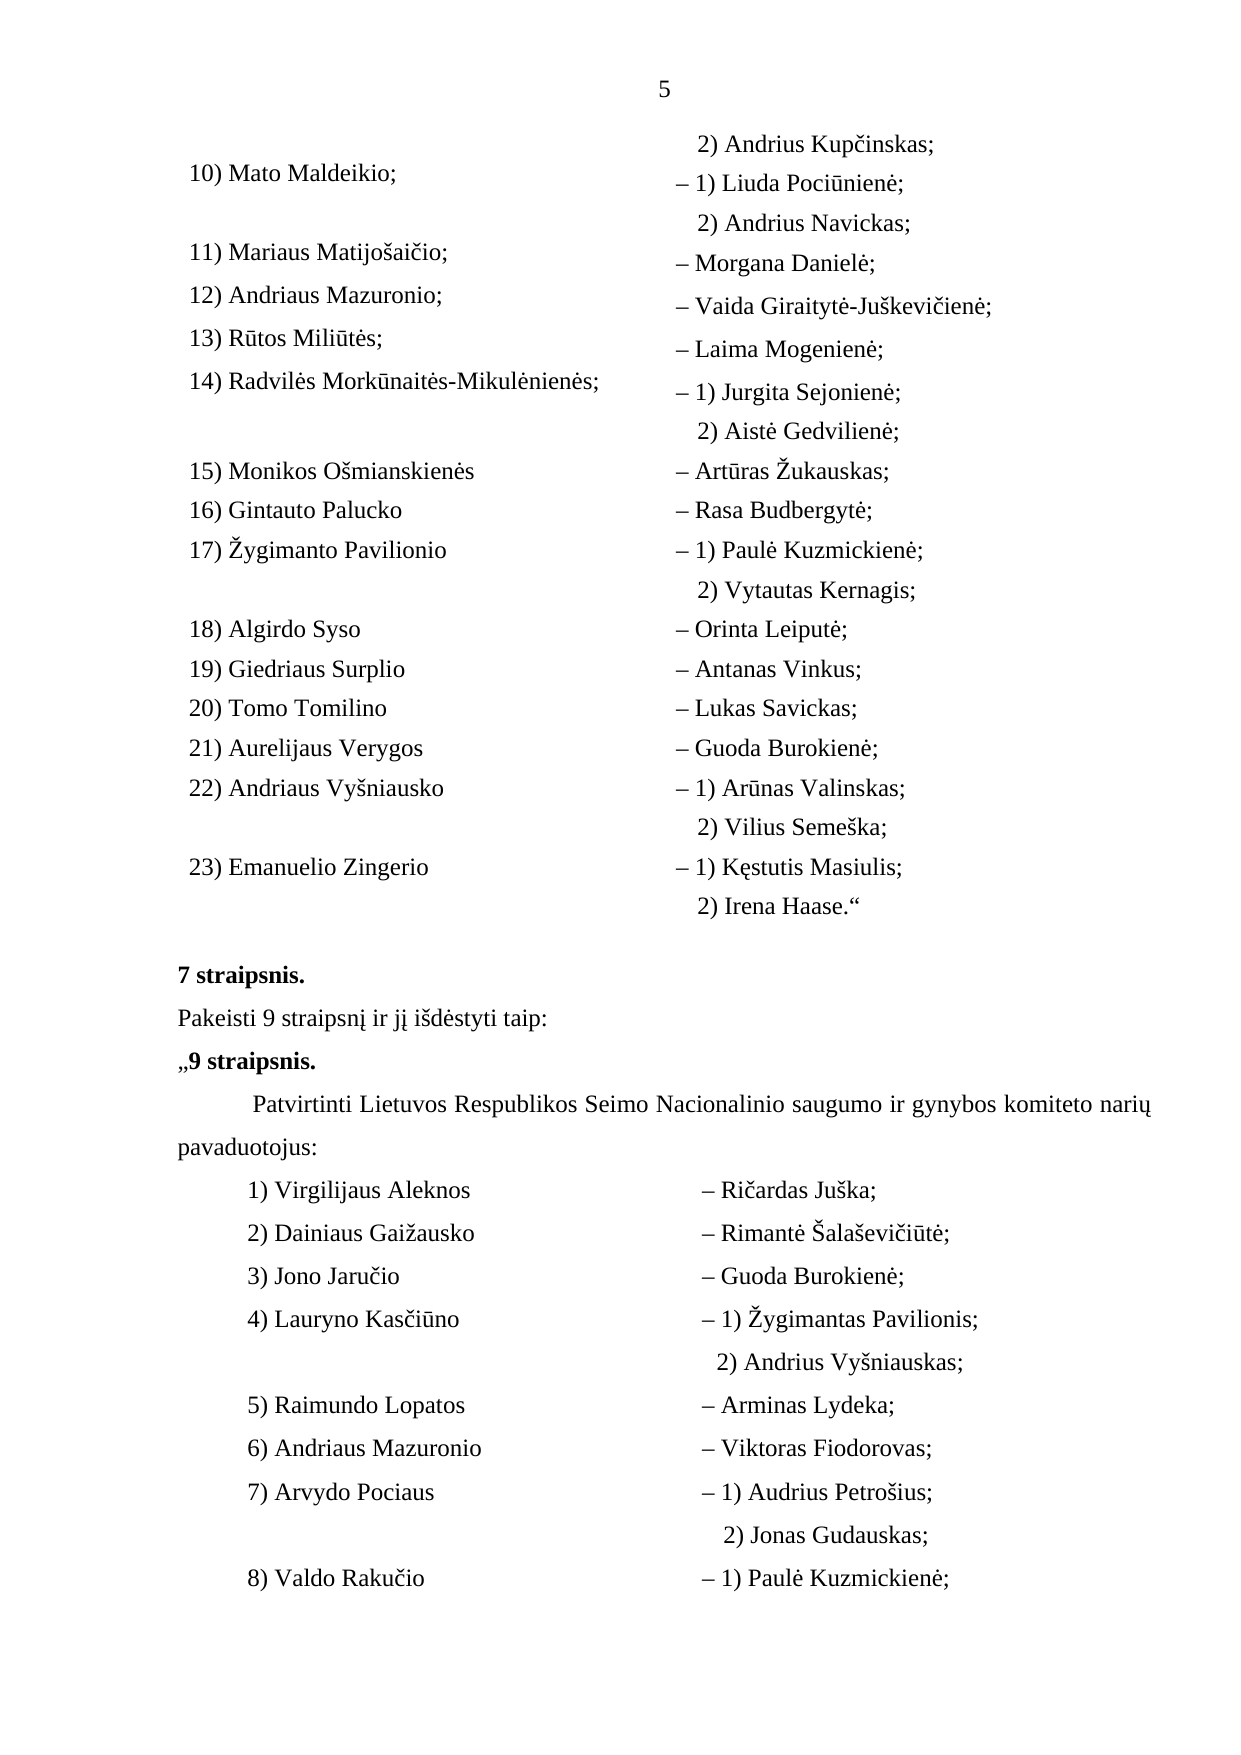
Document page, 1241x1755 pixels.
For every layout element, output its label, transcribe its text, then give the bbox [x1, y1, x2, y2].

table_cell 20) Tomo Tomilino [177, 683, 650, 722]
table_cell – 1) Arūnas Valinskas; 2) Vilius Semeška; [650, 762, 1110, 841]
table_cell – Rasa Budbergytė; [650, 485, 1110, 524]
table_cell – 1) Žygimantas Pavilionis; 2) Andrius Vyšniauskas; [691, 1304, 1151, 1391]
table_cell – Guoda Burokienė; [650, 722, 1110, 762]
table_cell [177, 118, 650, 158]
table_cell – 1) Liuda Pociūnienė; 2) Andrius Navickas; [650, 158, 1110, 237]
table_cell 19) Giedriaus Surplio [177, 643, 650, 683]
table_cell – Rimantė Šalaševičiūtė; [691, 1218, 1151, 1261]
table_cell 17) Žygimanto Pavilionio [177, 524, 650, 603]
table_cell – Lukas Savickas; [650, 683, 1110, 722]
table_cell 3) Jono Jaručio [236, 1261, 691, 1304]
text „9 straipsnis. [177, 1046, 1152, 1075]
table_cell 2) Dainiaus Gaižausko [236, 1218, 691, 1261]
table_cell 15) Monikos Ošmianskienės [177, 445, 650, 485]
table_cell 5) Raimundo Lopatos [236, 1391, 691, 1433]
text Pakeisti 9 straipsnį ir jį išdėstyti taip: [177, 1003, 1152, 1032]
table_cell – Vaida Giraitytė-Juškevičienė; [650, 280, 1110, 323]
table_header 1) Virgilijaus Aleknos [236, 1175, 691, 1218]
table_cell 14) Radvilės Morkūnaitės-Mikulėnienės; [177, 366, 650, 445]
table_cell – Arminas Lydeka; [691, 1391, 1151, 1433]
table_cell – 1) Jurgita Sejonienė; 2) Aistė Gedvilienė; [650, 366, 1110, 445]
table_cell – 1) Audrius Petrošius; 2) Jonas Gudauskas; [691, 1477, 1151, 1563]
table_cell – Antanas Vinkus; [650, 643, 1110, 683]
table_cell 23) Emanuelio Zingerio [177, 841, 650, 920]
table_cell 18) Algirdo Syso [177, 604, 650, 643]
table_cell 7) Arvydo Pociaus [236, 1477, 691, 1563]
table_cell 8) Valdo Rakučio [236, 1563, 691, 1606]
table_cell – Guoda Burokienė; [691, 1261, 1151, 1304]
table_cell – Artūras Žukauskas; [650, 445, 1110, 485]
table_cell – Viktoras Fiodorovas; [691, 1434, 1151, 1477]
table_cell – Laima Mogenienė; [650, 323, 1110, 366]
table_cell – 1) Kęstutis Masiulis; 2) Irena Haase.“ [650, 841, 1110, 920]
text Patvirtinti Lietuvos Respublikos Seimo Nacionalinio saugumo ir gynybos komiteto narių pavaduotojus: [177, 1089, 1152, 1161]
text 7 straipsnis. [177, 960, 1152, 988]
table_cell 2) Andrius Kupčinskas; [650, 118, 1110, 158]
table_header – Ričardas Juška; [691, 1175, 1151, 1218]
table_cell – Morgana Danielė; [650, 237, 1110, 280]
table_cell – 1) Paulė Kuzmickienė; [691, 1563, 1151, 1606]
table_cell 4) Lauryno Kasčiūno [236, 1304, 691, 1391]
table_cell 16) Gintauto Palucko [177, 485, 650, 524]
table_cell 13) Rūtos Miliūtės; [177, 323, 650, 366]
table_cell 12) Andriaus Mazuronio; [177, 280, 650, 323]
table_cell 10) Mato Maldeikio; [177, 158, 650, 237]
table_cell – 1) Paulė Kuzmickienė; 2) Vytautas Kernagis; [650, 524, 1110, 603]
table_cell 21) Aurelijaus Verygos [177, 722, 650, 762]
table_cell 22) Andriaus Vyšniausko [177, 762, 650, 841]
table_cell 6) Andriaus Mazuronio [236, 1434, 691, 1477]
table_cell 11) Mariaus Matijošaičio; [177, 237, 650, 280]
table_cell – Orinta Leiputė; [650, 604, 1110, 643]
